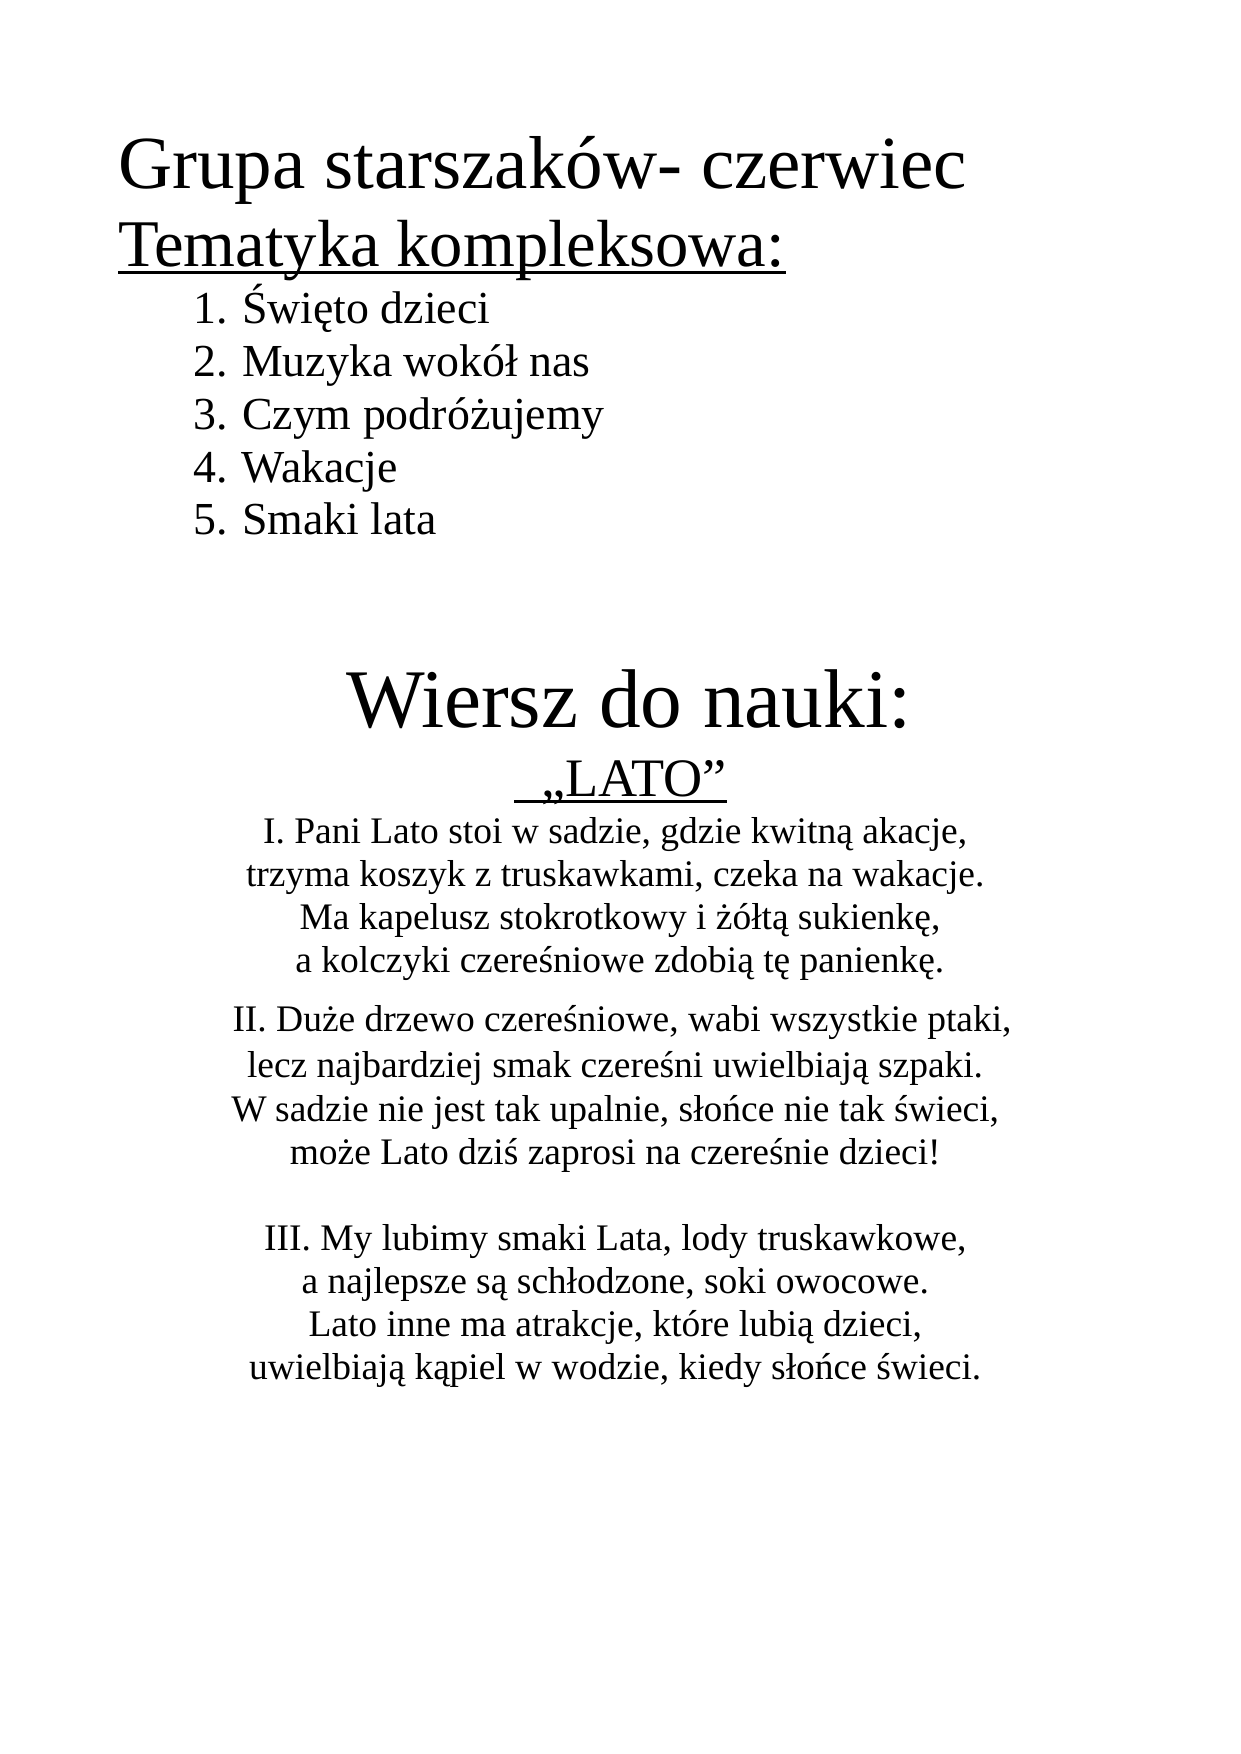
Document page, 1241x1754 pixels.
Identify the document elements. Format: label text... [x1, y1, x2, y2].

text a najlepsze są schłodzone, soki owocowe. [118, 1258, 1122, 1302]
list Wakacje [193, 439, 1122, 492]
list Smaki lata [193, 492, 1122, 544]
text Ma kapelusz stokrotkowy i żółtą sukienkę, [118, 894, 1122, 937]
text II. Duże drzewo czereśniowe, wabi wszystkie ptaki, [118, 981, 1122, 1043]
text Tematyka kompleksowa: [118, 204, 1122, 281]
text W sadzie nie jest tak upalnie, słońce nie tak świeci, [118, 1086, 1122, 1129]
text „LATO” [118, 746, 1122, 808]
list Czym podróżujemy [193, 386, 1122, 439]
text trzyma koszyk z truskawkami, czeka na wakacje. [118, 851, 1122, 894]
text może Lato dziś zaprosi na czereśnie dzieci! [118, 1129, 1122, 1172]
text lecz najbardziej smak czereśni uwielbiają szpaki. [118, 1043, 1122, 1086]
text a kolczyki czereśniowe zdobią tę panienkę. [118, 937, 1122, 981]
text Wiersz do nauki: [118, 650, 1122, 746]
text I. Pani Lato stoi w sadzie, gdzie kwitną akacje, [118, 808, 1122, 851]
list Święto dzieci [193, 281, 1122, 334]
text Lato inne ma atrakcje, które lubią dzieci, [118, 1302, 1122, 1345]
text III. My lubimy smaki Lata, lody truskawkowe, [118, 1215, 1122, 1258]
text Grupa starszaków- czerwiec [118, 118, 1122, 204]
text uwielbiają kąpiel w wodzie, kiedy słońce świeci. [118, 1345, 1122, 1388]
list Muzyka wokół nas [193, 334, 1122, 386]
